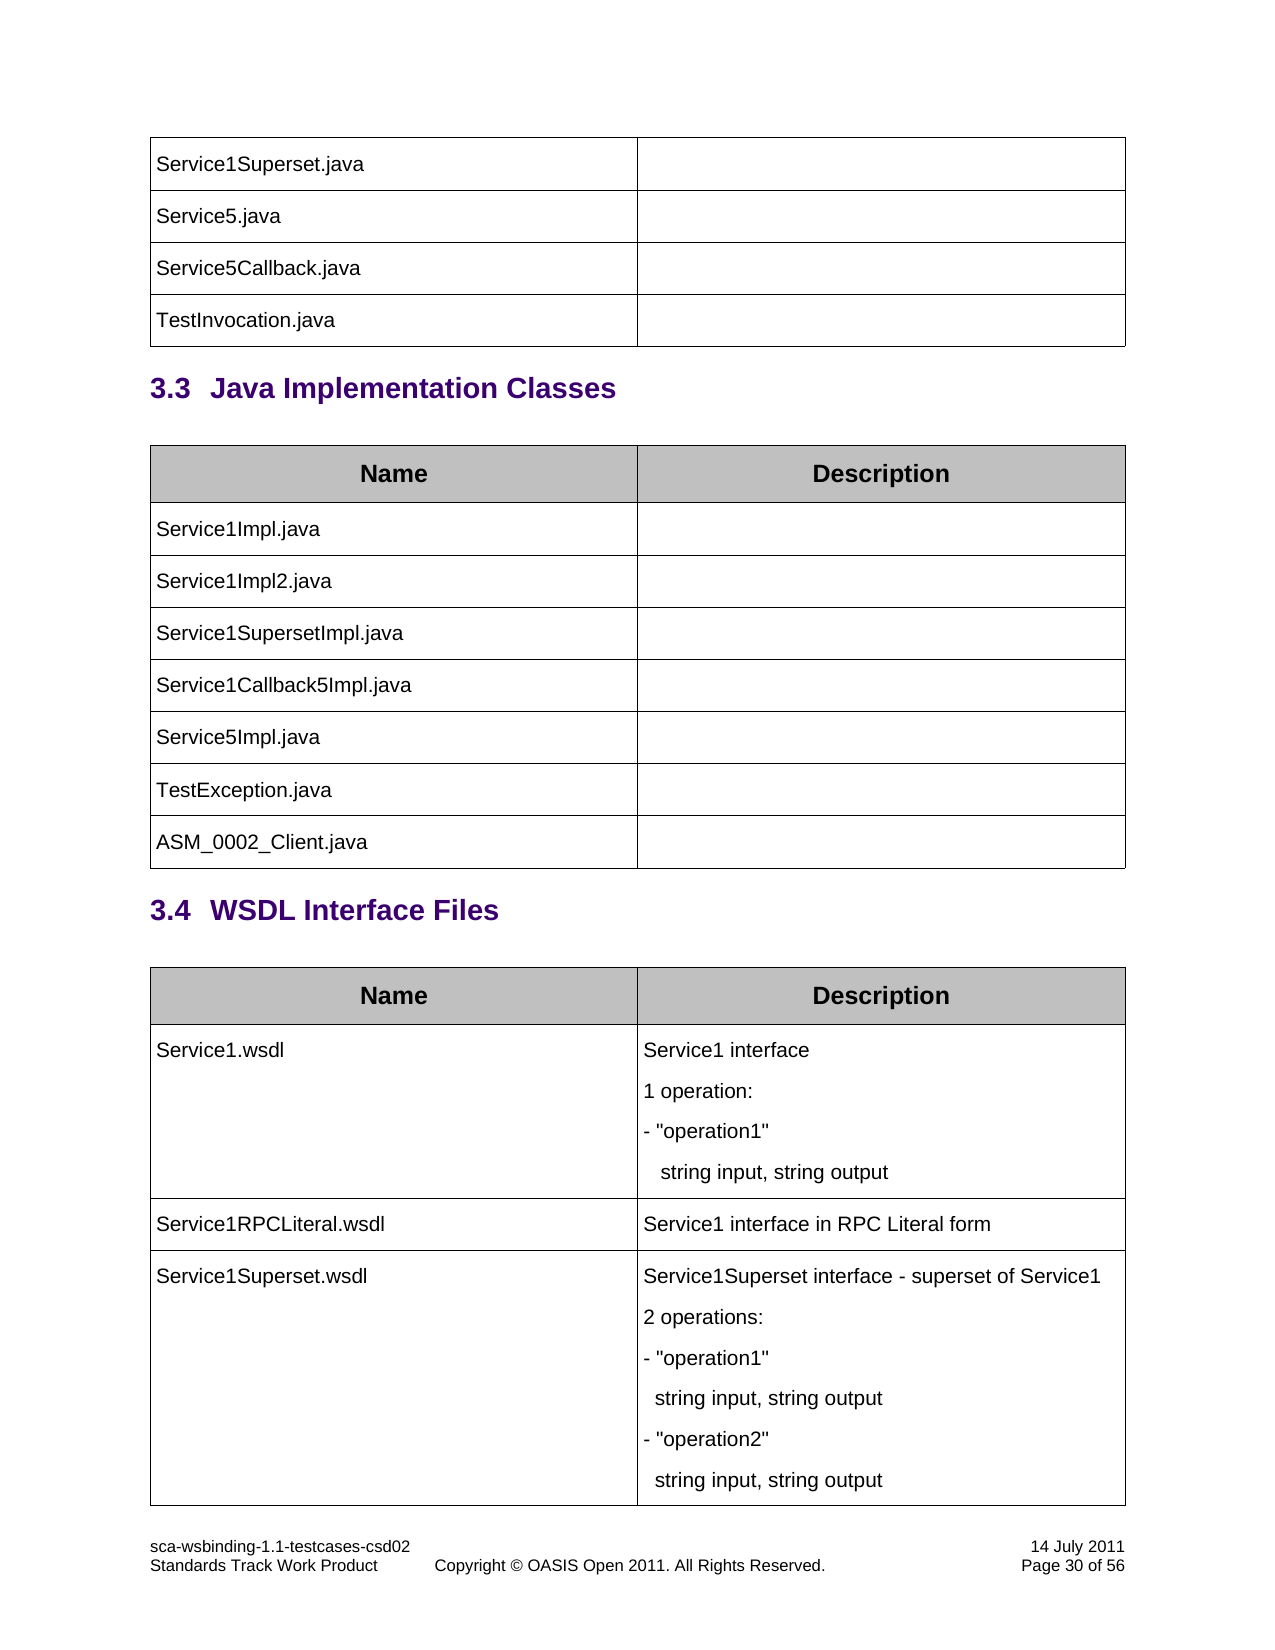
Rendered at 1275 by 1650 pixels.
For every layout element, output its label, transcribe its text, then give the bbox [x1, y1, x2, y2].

table_cell [638, 295, 1125, 346]
table_cell Service1 interface in RPC Literal form [638, 1199, 1125, 1250]
table_cell [638, 243, 1125, 294]
table_cell Service5Impl.java [151, 712, 637, 763]
table_cell [638, 608, 1125, 659]
subtitle Java Implementation Classes [150, 371, 1125, 405]
table_cell Service1SupersetImpl.java [151, 608, 637, 659]
table_cell Service5.java [151, 191, 637, 242]
table_cell TestException.java [151, 764, 637, 815]
table_cell Service1Superset.wsdl [151, 1251, 637, 1505]
table_cell [638, 191, 1125, 242]
table_cell [638, 138, 1125, 189]
table_cell [638, 503, 1125, 554]
table_header Name [151, 446, 637, 502]
table_cell [638, 556, 1125, 607]
table_cell ASM_0002_Client.java [151, 816, 637, 868]
table_cell Service1Impl.java [151, 503, 637, 554]
table_cell [638, 660, 1125, 711]
table_cell Service1RPCLiteral.wsdl [151, 1199, 637, 1250]
table_cell Service1 interface 1 operation: - "operation1" string input, string output [638, 1025, 1125, 1198]
table_cell Service1Callback5Impl.java [151, 660, 637, 711]
table_header Description [638, 968, 1125, 1024]
table_cell Service5Callback.java [151, 243, 637, 294]
table_cell [638, 712, 1125, 763]
subtitle WSDL Interface Files [150, 893, 1125, 926]
table_cell Service1Superset interface - superset of Service1 2 operations: - "operation1" string input, string output - "operation2" string input, string output [638, 1251, 1125, 1505]
table_cell TestInvocation.java [151, 295, 637, 346]
table_cell Service1Superset.java [151, 138, 637, 189]
table_cell [638, 816, 1125, 868]
table_header Name [151, 968, 637, 1024]
table_cell [638, 764, 1125, 815]
table_cell Service1Impl2.java [151, 556, 637, 607]
table_cell Service1.wsdl [151, 1025, 637, 1198]
table_header Description [638, 446, 1125, 502]
